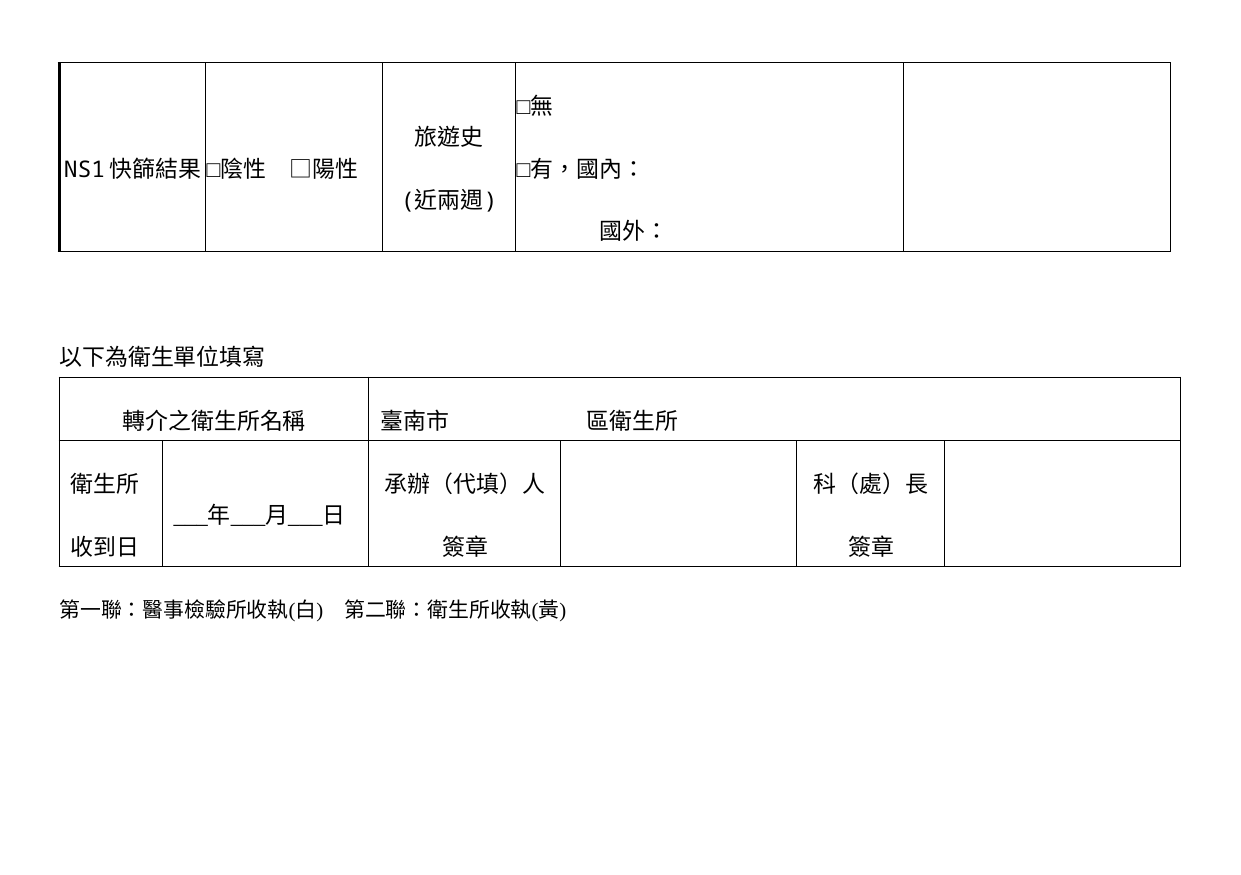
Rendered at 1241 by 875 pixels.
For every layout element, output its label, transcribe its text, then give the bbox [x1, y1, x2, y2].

table_cell □陰性 □陽性 [206, 63, 382, 251]
table_cell [945, 441, 1180, 566]
table_cell [561, 441, 796, 566]
table_cell 承辦（代填）人簽章 [369, 441, 560, 566]
table_cell □無 □有，國內： 國外： [516, 63, 903, 251]
table_cell 旅遊史 (近兩週) [383, 63, 515, 251]
table_cell 科（處）長簽章 [797, 441, 944, 566]
table_cell ___年___月___日 [163, 441, 368, 566]
text 第一聯：醫事檢驗所收執(白) 第二聯：衛生所收執(黃) [59, 567, 1181, 630]
table_cell [904, 63, 1170, 251]
table_header 轉介之衛生所名稱 [60, 378, 368, 440]
text 以下為衛生單位填寫 [59, 314, 1181, 377]
table_cell NS1快篩結果 [61, 63, 205, 251]
table_cell 衛生所收到日 [60, 441, 162, 566]
table_header 臺南市 區衛生所 [369, 378, 1180, 440]
